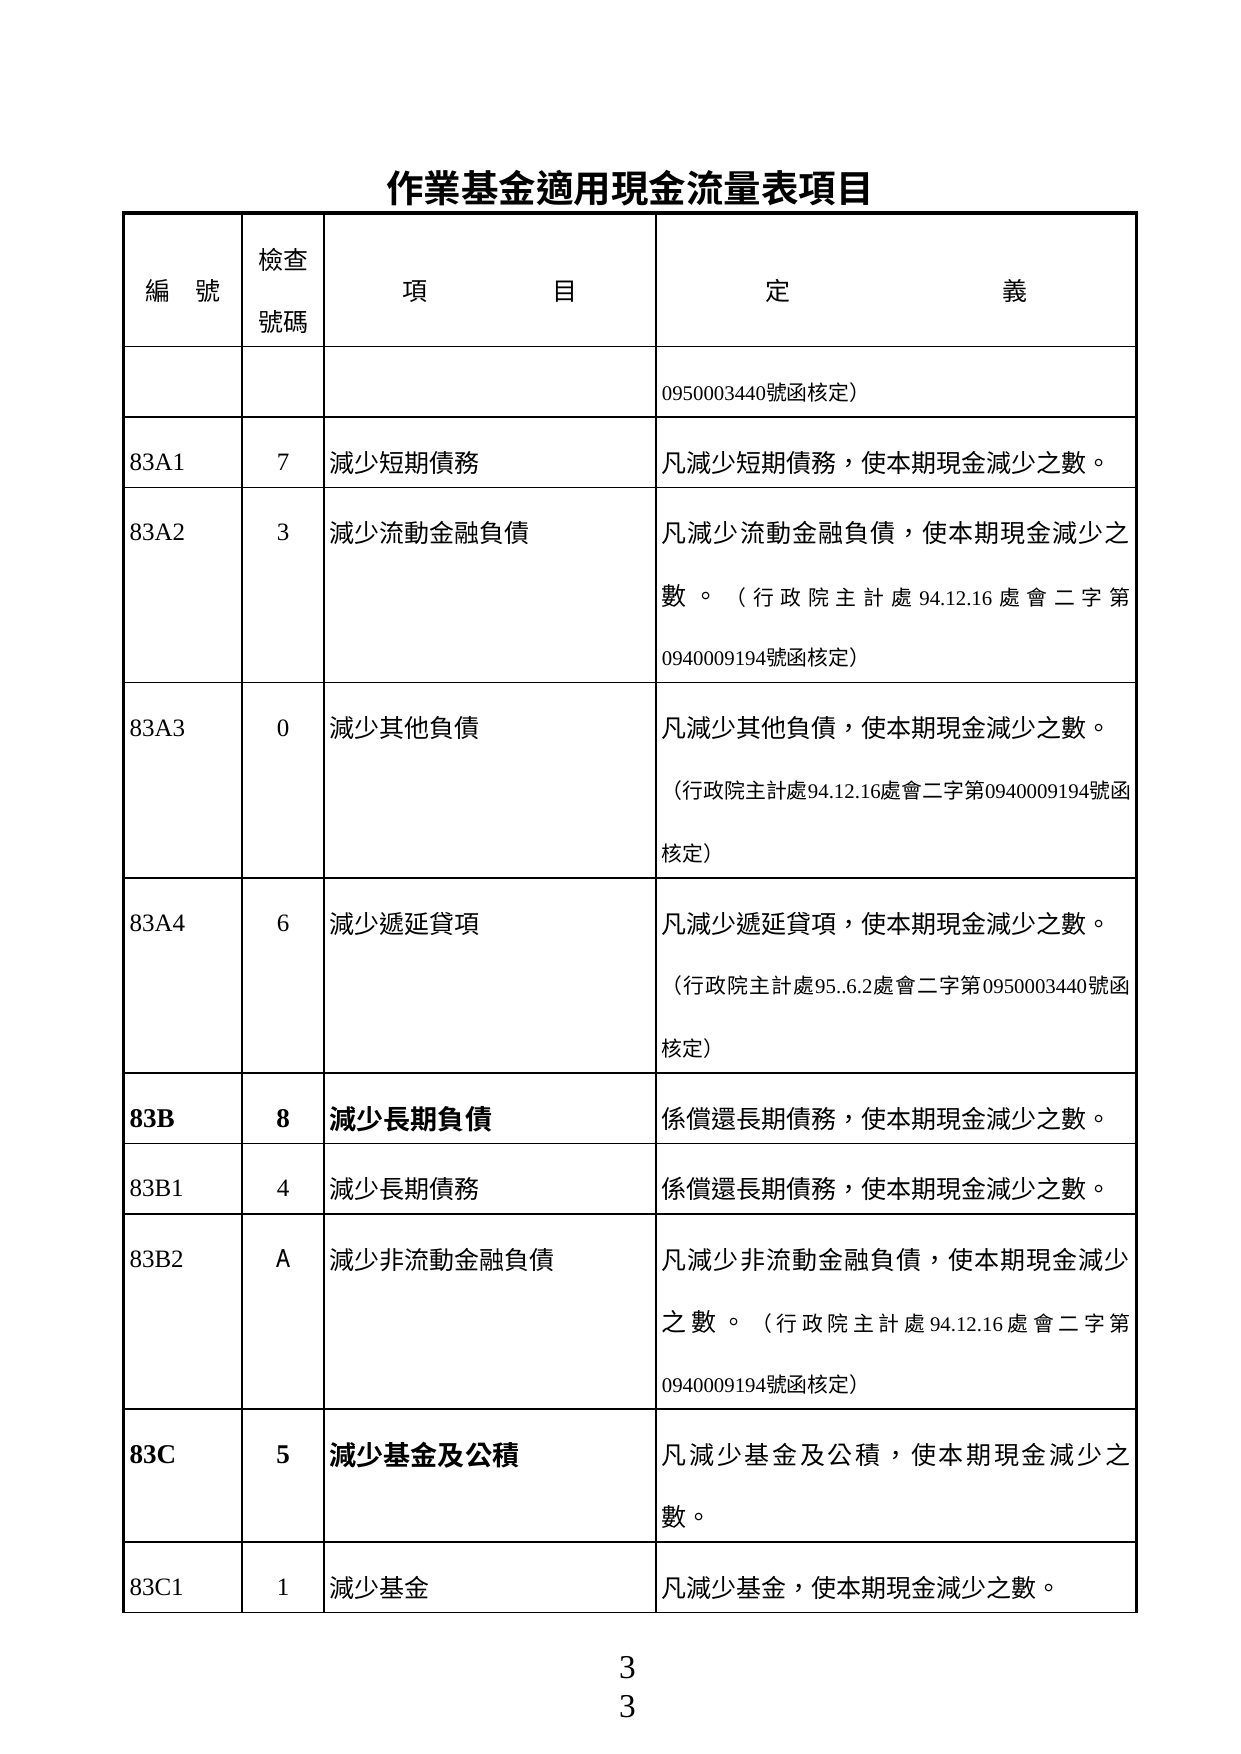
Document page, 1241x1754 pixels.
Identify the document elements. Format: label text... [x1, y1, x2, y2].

table_cell 減少短期債務 [325, 418, 655, 486]
table_cell 凡減少其他負債，使本期現金減少之數。 （行政院主計處94.12.16處會二字第0940009194號函核定） [657, 683, 1135, 877]
table_cell [125, 347, 241, 416]
table_cell 凡減少非流動金融負債，使本期現金減少之數。（行政院主計處94.12.16處會二字第0940009194號函核定） [657, 1215, 1135, 1408]
table_cell 凡減少短期債務，使本期現金減少之數。 [657, 418, 1135, 486]
table_cell 8 [243, 1074, 323, 1143]
table_cell 減少基金 [325, 1543, 655, 1611]
table_cell [325, 347, 655, 416]
table_cell 減少遞延貸項 [325, 879, 655, 1072]
table_cell 83A3 [125, 683, 241, 877]
table_cell 83B2 [125, 1215, 241, 1408]
table_cell 3 [243, 488, 323, 682]
table_cell 凡減少遞延貸項，使本期現金減少之數。 （行政院主計處95..6.2處會二字第0950003440號函核定） [657, 879, 1135, 1072]
table_cell 減少其他負債 [325, 683, 655, 877]
table_cell 項 目 [325, 215, 655, 346]
table_cell A [243, 1215, 323, 1408]
table_cell 減少長期債務 [325, 1144, 655, 1213]
table_cell 凡減少基金及公積，使本期現金減少之數。 [657, 1410, 1135, 1541]
table_cell 減少長期負債 [325, 1074, 655, 1143]
table_cell 凡減少基金，使本期現金減少之數。 [657, 1543, 1135, 1611]
table_cell 83B1 [125, 1144, 241, 1213]
table_cell 6 [243, 879, 323, 1072]
table_cell 83B [125, 1074, 241, 1143]
table_cell 檢查號碼 [243, 215, 323, 346]
table_cell 4 [243, 1144, 323, 1213]
table_cell 83A1 [125, 418, 241, 486]
table_cell 減少基金及公積 [325, 1410, 655, 1541]
table_cell 83A4 [125, 879, 241, 1072]
table_cell 減少非流動金融負債 [325, 1215, 655, 1408]
table_header 作業基金適用現金流量表項目 [124, 130, 1136, 211]
table_cell 凡減少流動金融負債，使本期現金減少之數。（行政院主計處94.12.16處會二字第0940009194號函核定） [657, 488, 1135, 682]
table_cell 83A2 [125, 488, 241, 682]
table_cell 7 [243, 418, 323, 486]
table_cell 係償還長期債務，使本期現金減少之數。 [657, 1074, 1135, 1143]
table_cell 編 號 [125, 215, 241, 346]
table_cell 0 [243, 683, 323, 877]
table_cell [243, 347, 323, 416]
table_cell 減少流動金融負債 [325, 488, 655, 682]
table_cell 5 [243, 1410, 323, 1541]
table_cell 係償還長期債務，使本期現金減少之數。 [657, 1144, 1135, 1213]
table_cell 83C [125, 1410, 241, 1541]
table_cell 1 [243, 1543, 323, 1611]
table_cell 83C1 [125, 1543, 241, 1611]
table_cell 定 義 [657, 215, 1135, 346]
table_cell 0950003440號函核定） [657, 347, 1135, 416]
